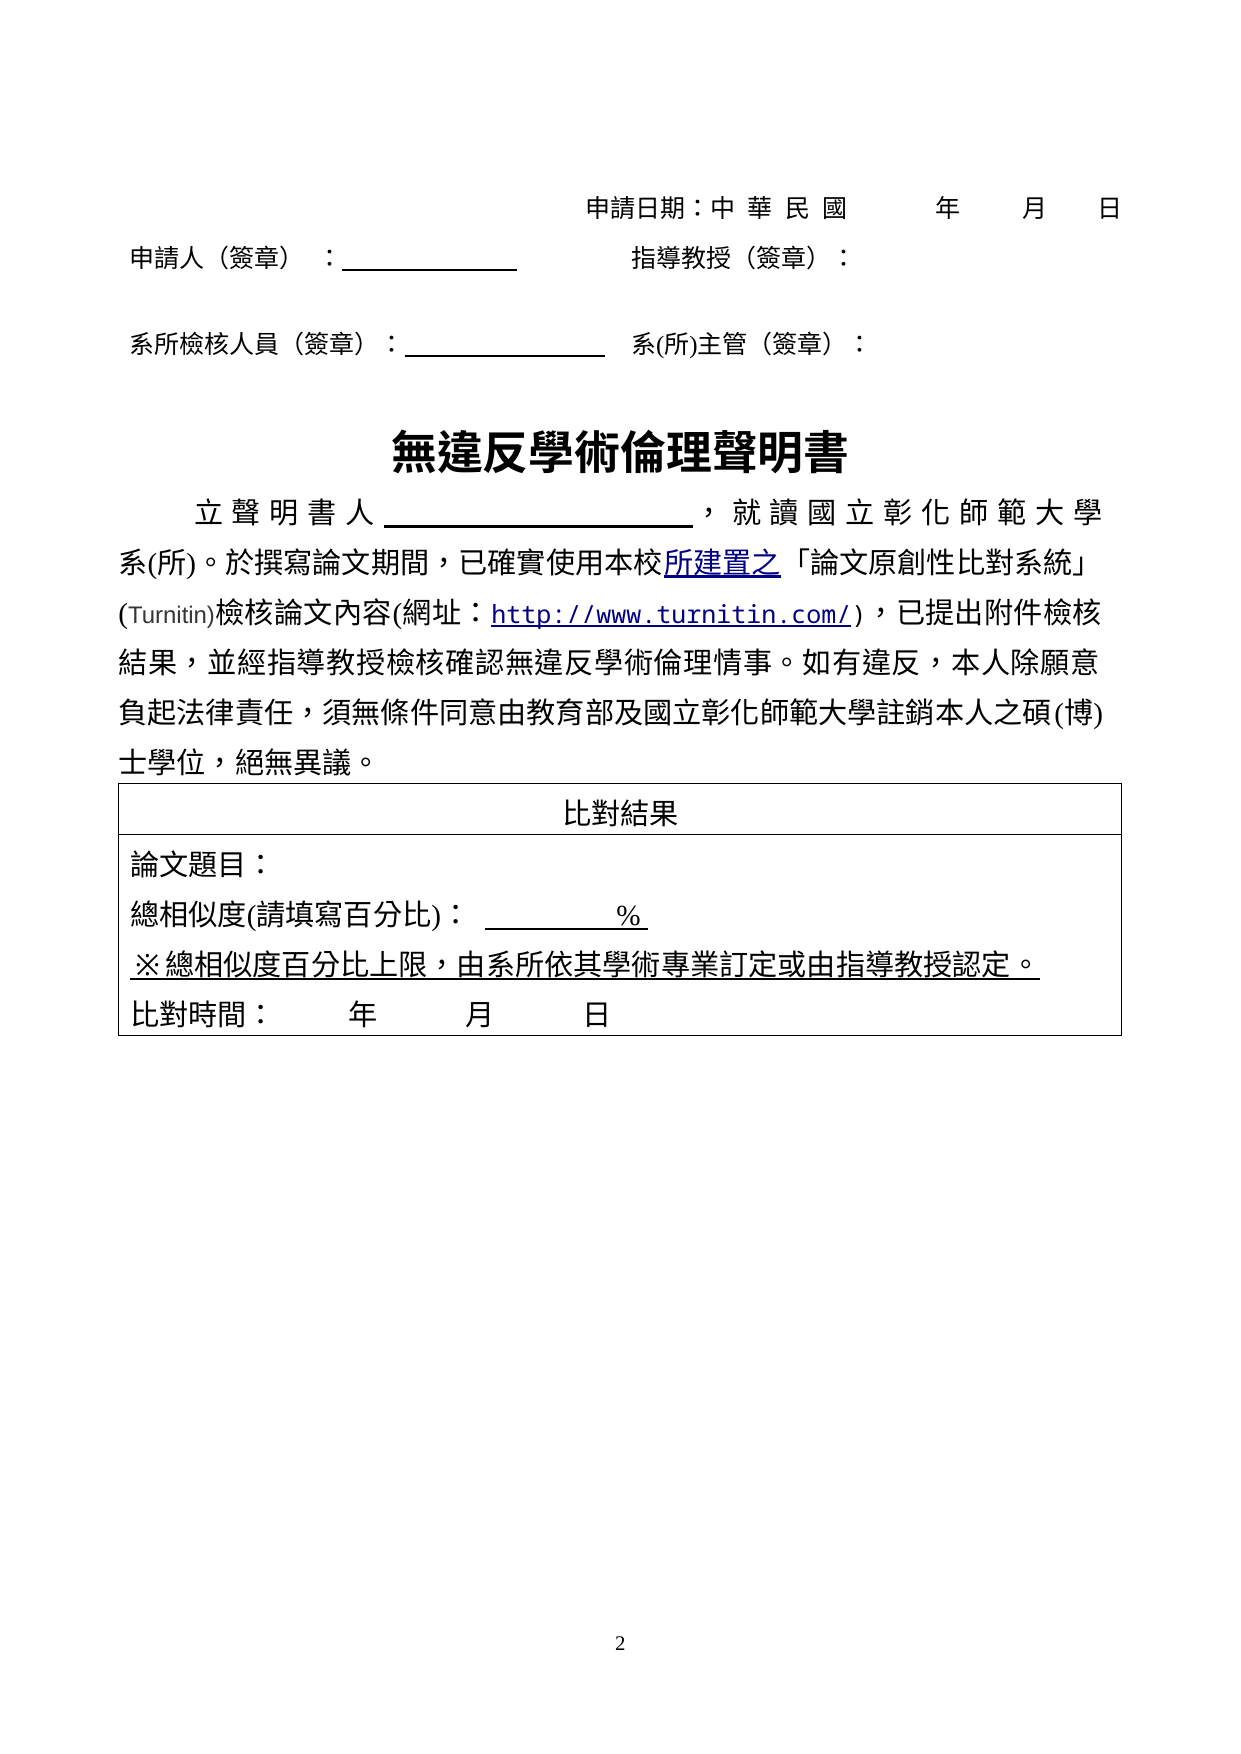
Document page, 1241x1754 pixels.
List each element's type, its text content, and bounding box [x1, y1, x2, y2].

table_cell 系(所)主管（簽章）： [620, 314, 1121, 360]
text 無違反學術倫理聲明書 [118, 417, 1122, 483]
table_cell [118, 275, 619, 314]
table_cell 系所檢核人員（簽章）： [118, 314, 619, 360]
table_header 指導教授（簽章）： [620, 228, 1121, 274]
table_cell [620, 275, 1121, 314]
table_header 申請人（簽章） ： [118, 228, 619, 274]
table_cell 論文題目： 總相似度(請填寫百分比)： % ※總相似度百分比上限，由系所依其學術專業訂定或由指導教授認定。 比對時間： 年 月 日 [119, 835, 1121, 1035]
text 申請日期：中 華 民 國 年 月 日 [118, 165, 1122, 228]
text 立聲明書人 ，就讀國立彰化師範大學 系(所)。於撰寫論文期間，已確實使用本校所建置之「論文原創性比對系統」(Turnitin)檢核論文內容(網址：http://www.turnitin.com/)，已提出附件檢核結果，並經指導教授檢核確認無違反學術倫理情事。如有違反，本人除願意負起法律責任，須無條件同意由教育部及國立彰化師範大學註銷本人之碩(博)士學位，絕無異議。 [118, 483, 1103, 783]
table_header 比對結果 [119, 784, 1121, 834]
